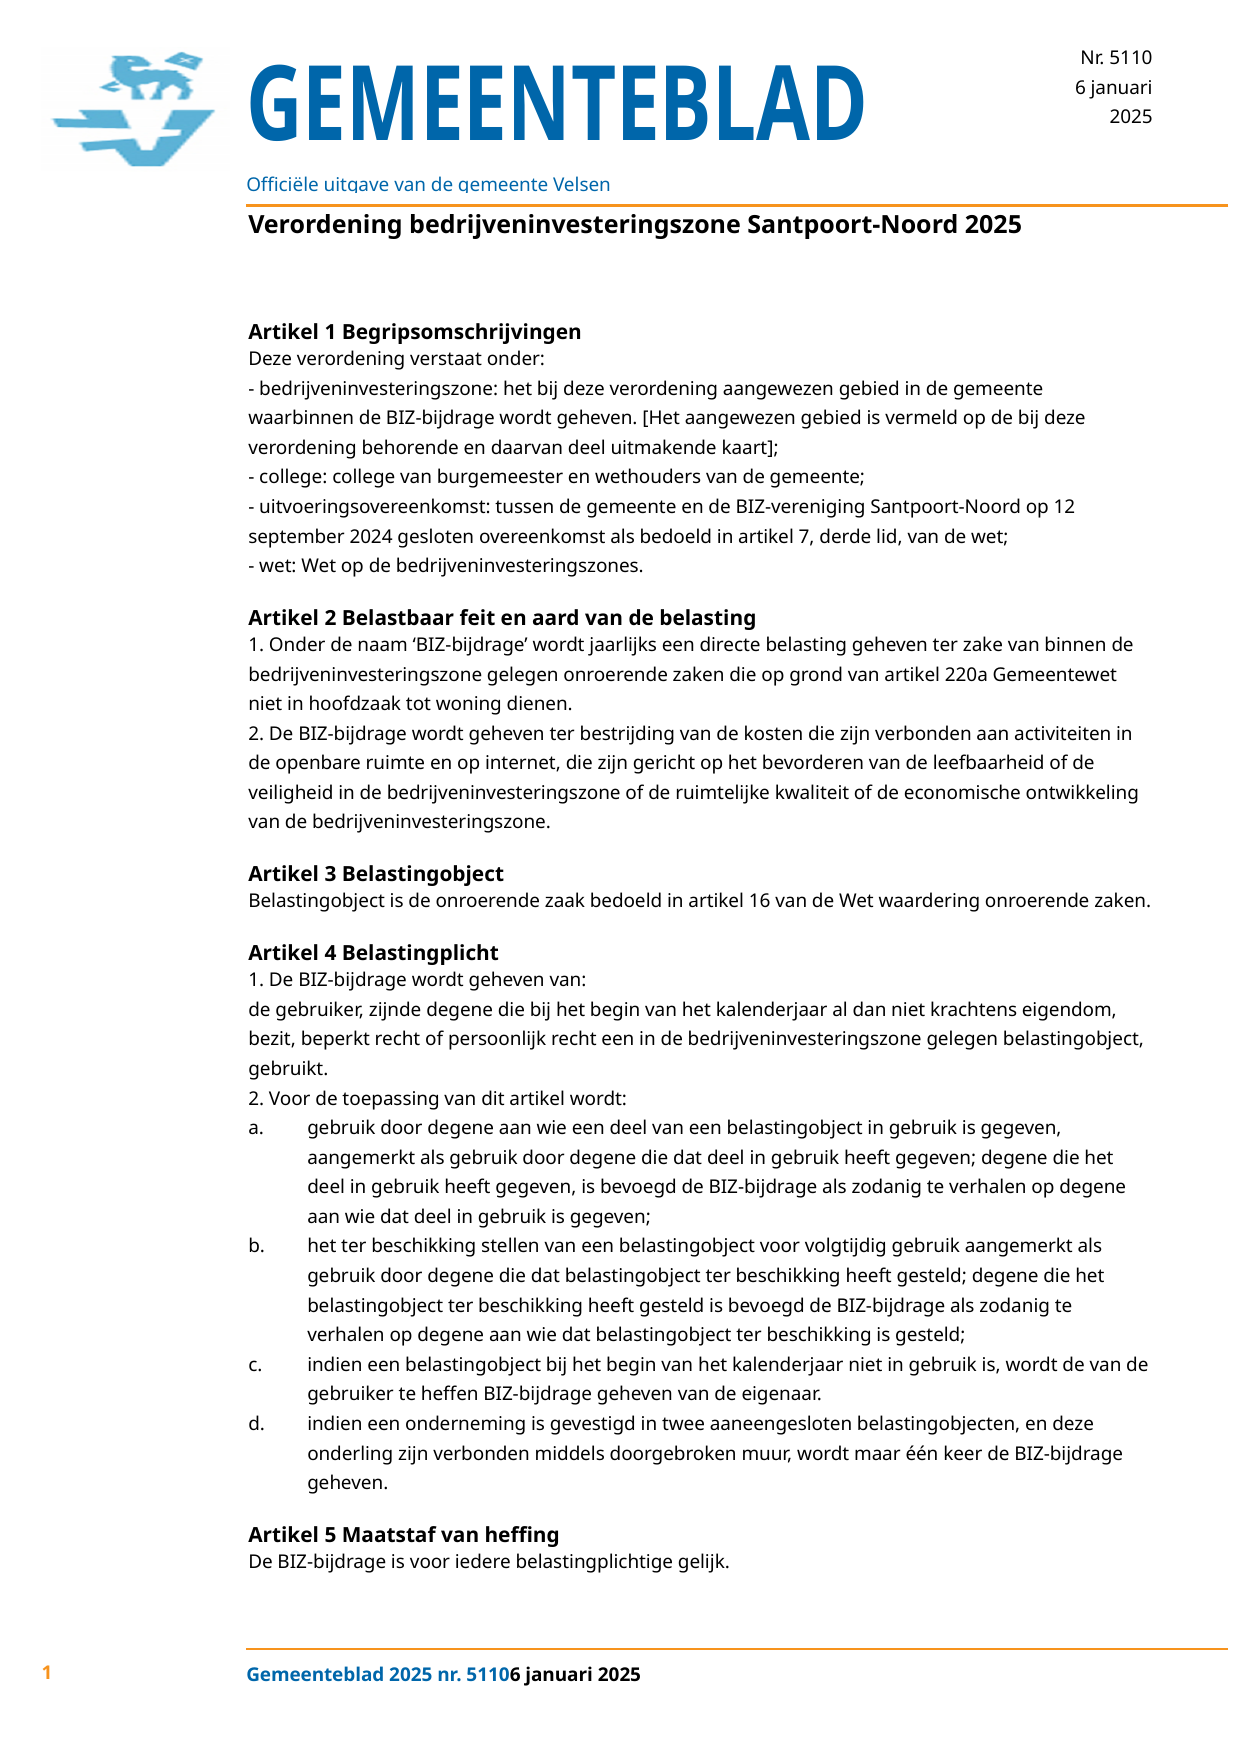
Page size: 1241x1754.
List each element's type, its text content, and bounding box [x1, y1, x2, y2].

text 2. Voor de toepassing van dit artikel wordt: [248, 1085, 1152, 1111]
text Artikel 3 Belastingobject [248, 859, 1152, 888]
text Artikel 4 Belastingplicht [248, 938, 1152, 966]
text de gebruiker, zijnde degene die bij het begin van het kalenderjaar al dan niet krachtens eigendom, bezit, beperkt recht of persoonlijk recht een in de bedrijveninvesteringszone gelegen belastingobject, gebruikt. [248, 996, 1152, 1081]
text Belastingobject is de onroerende zaak bedoeld in artikel 16 van de Wet waardering onroerende zaken. [248, 888, 1152, 913]
list indien een belastingobject bij het begin van het kalenderjaar niet in gebruik is, wordt de van de gebruiker te heffen BIZ-bijdrage geheven van de eigenaar. [248, 1351, 1152, 1406]
text - wet: Wet op de bedrijveninvesteringszones. [248, 552, 1152, 578]
text De BIZ-bijdrage is voor iedere belastingplichtige gelijk. [248, 1548, 1152, 1574]
list indien een onderneming is gevestigd in twee aaneengesloten belastingobjecten, en deze onderling zijn verbonden middels doorgebroken muur, wordt maar één keer de BIZ-bijdrage geheven. [248, 1410, 1152, 1495]
text - uitvoeringsovereenkomst: tussen de gemeente en de BIZ-vereniging Santpoort-Noord op 12 september 2024 gesloten overeenkomst als bedoeld in artikel 7, derde lid, van de wet; [248, 493, 1152, 548]
text Artikel 5 Maatstaf van heffing [248, 1520, 1152, 1548]
text 2. De BIZ-bijdrage wordt geheven ter bestrijding van de kosten die zijn verbonden aan activiteiten in de openbare ruimte en op internet, die zijn gericht op het bevorderen van de leefbaarheid of de veiligheid in de bedrijveninvesteringszone of de ruimtelijke kwaliteit of de economische ontwikkeling van de bedrijveninvesteringszone. [248, 720, 1152, 834]
picture [41, 47, 231, 172]
text 1. De BIZ-bijdrage wordt geheven van: [248, 966, 1152, 992]
text 1. Onder de naam ‘BIZ-bijdrage’ wordt jaarlijks een directe belasting geheven ter zake van binnen de bedrijveninvesteringszone gelegen onroerende zaken die op grond van artikel 220a Gemeentewet niet in hoofdzaak tot woning dienen. [248, 631, 1152, 716]
text Artikel 1 Begripsomschrijvingen [248, 317, 1152, 345]
list gebruik door degene aan wie een deel van een belastingobject in gebruik is gegeven, aangemerkt als gebruik door degene die dat deel in gebruik heeft gegeven; degene die het deel in gebruik heeft gegeven, is bevoegd de BIZ-bijdrage als zodanig te verhalen op degene aan wie dat deel in gebruik is gegeven; [248, 1114, 1152, 1229]
list het ter beschikking stellen van een belastingobject voor volgtijdig gebruik aangemerkt als gebruik door degene die dat belastingobject ter beschikking heeft gesteld; degene die het belastingobject ter beschikking heeft gesteld is bevoegd de BIZ-bijdrage als zodanig te verhalen op degene aan wie dat belastingobject ter beschikking is gesteld; [248, 1233, 1152, 1347]
text - bedrijveninvesteringszone: het bij deze verordening aangewezen gebied in de gemeente waarbinnen de BIZ-bijdrage wordt geheven. [Het aangewezen gebied is vermeld op de bij deze verordening behorende en daarvan deel uitmakende kaart]; [248, 375, 1152, 460]
text Deze verordening verstaat onder: [248, 345, 1152, 371]
text Verordening bedrijveninvesteringszone Santpoort-Noord 2025 [248, 207, 1152, 241]
text - college: college van burgemeester en wethouders van de gemeente; [248, 464, 1152, 489]
text Artikel 2 Belastbaar feit en aard van de belasting [248, 603, 1152, 631]
